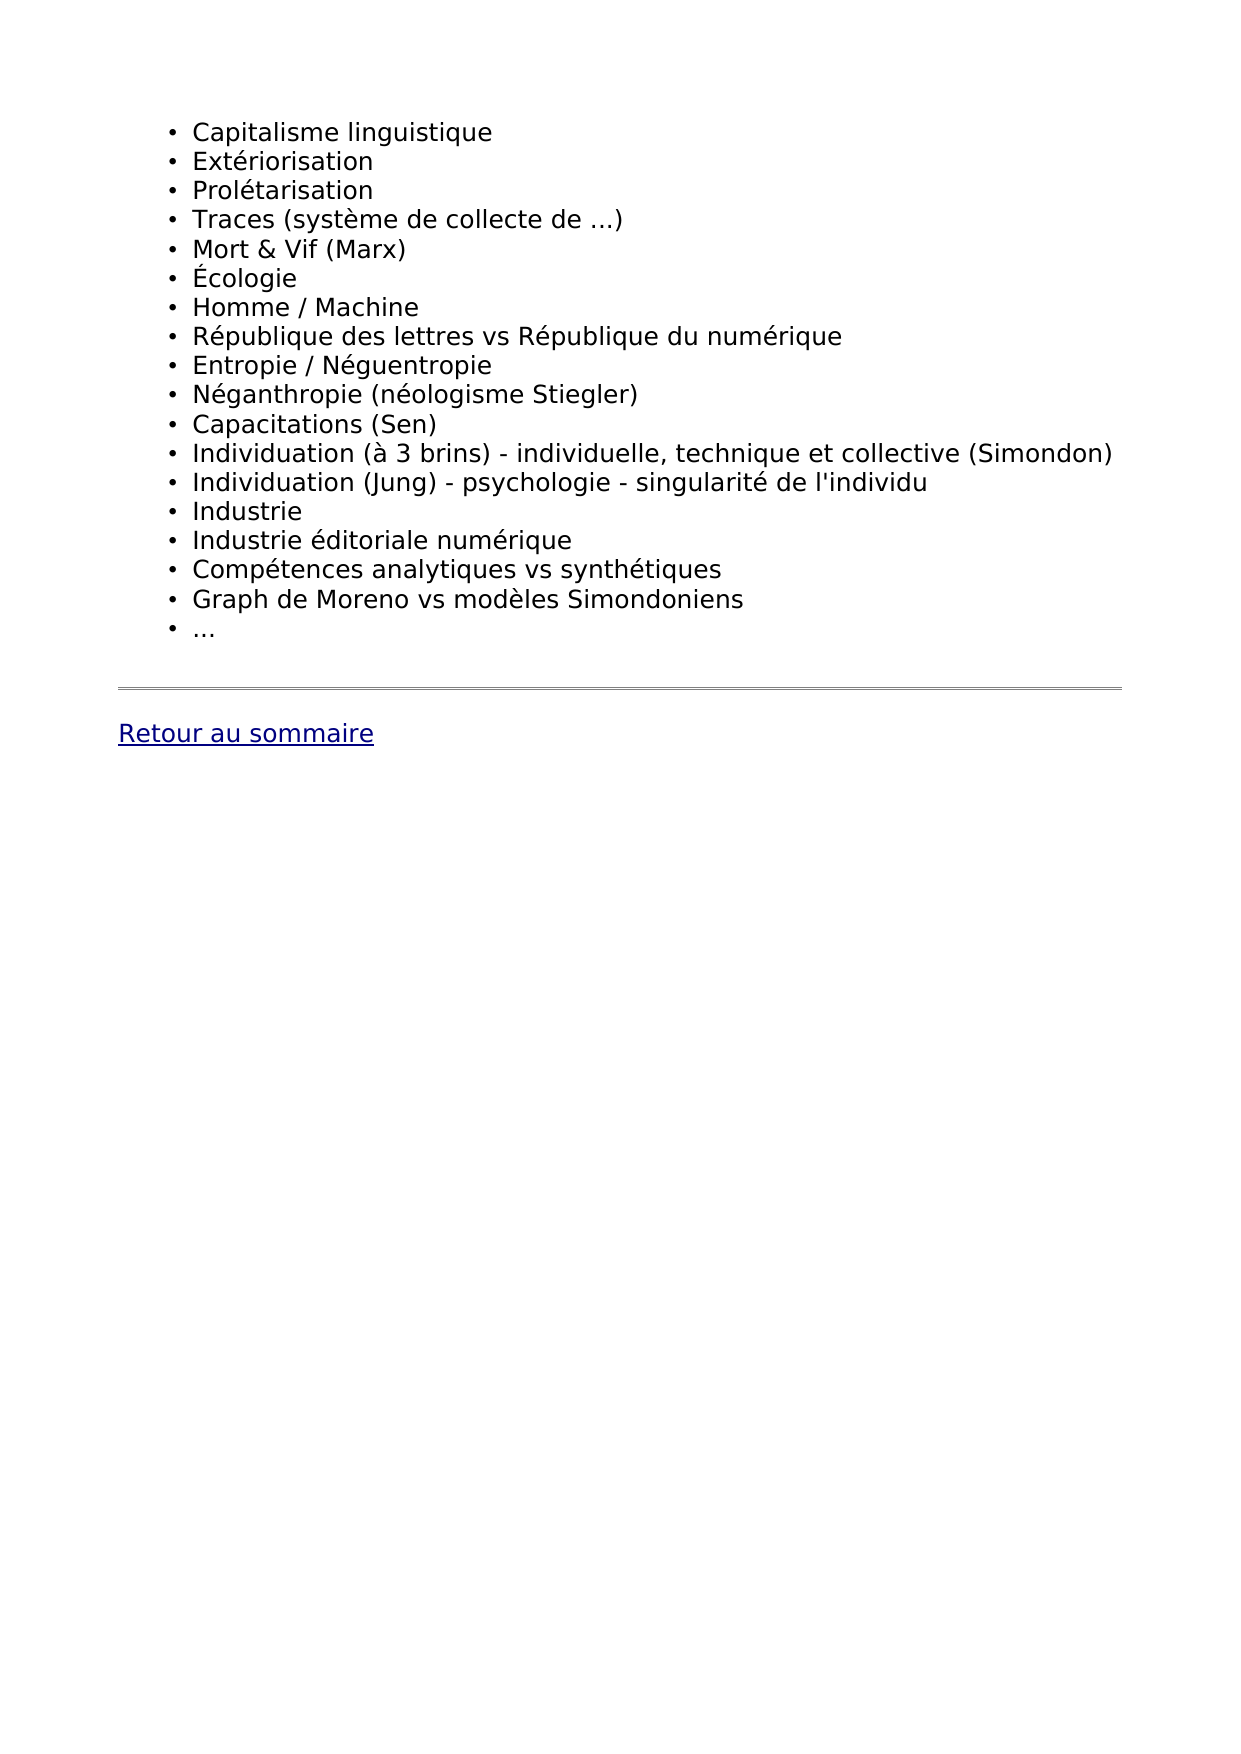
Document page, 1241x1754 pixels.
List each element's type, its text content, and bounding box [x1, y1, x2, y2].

list Néganthropie (néologisme Stiegler) [177, 381, 1122, 410]
list Capacitations (Sen) [177, 410, 1122, 439]
list Compétences analytiques vs synthétiques [177, 556, 1122, 585]
list Individuation (Jung) - psychologie - singularité de l'individu [177, 468, 1122, 497]
list Écologie [177, 264, 1122, 293]
list Individuation (à 3 brins) - individuelle, technique et collective (Simondon) [177, 439, 1122, 468]
list Industrie éditoriale numérique [177, 526, 1122, 556]
list Prolétarisation [177, 176, 1122, 206]
list Mort & Vif (Marx) [177, 235, 1122, 264]
list Capitalisme linguistique [177, 118, 1122, 147]
text Retour au sommaire [118, 719, 1122, 748]
list République des lettres vs République du numérique [177, 322, 1122, 351]
list Homme / Machine [177, 293, 1122, 322]
list ... [177, 614, 1122, 643]
list Entropie / Néguentropie [177, 351, 1122, 381]
list Industrie [177, 497, 1122, 526]
list Graph de Moreno vs modèles Simondoniens [177, 585, 1122, 614]
list Extériorisation [177, 147, 1122, 176]
list Traces (système de collecte de ...) [177, 206, 1122, 235]
